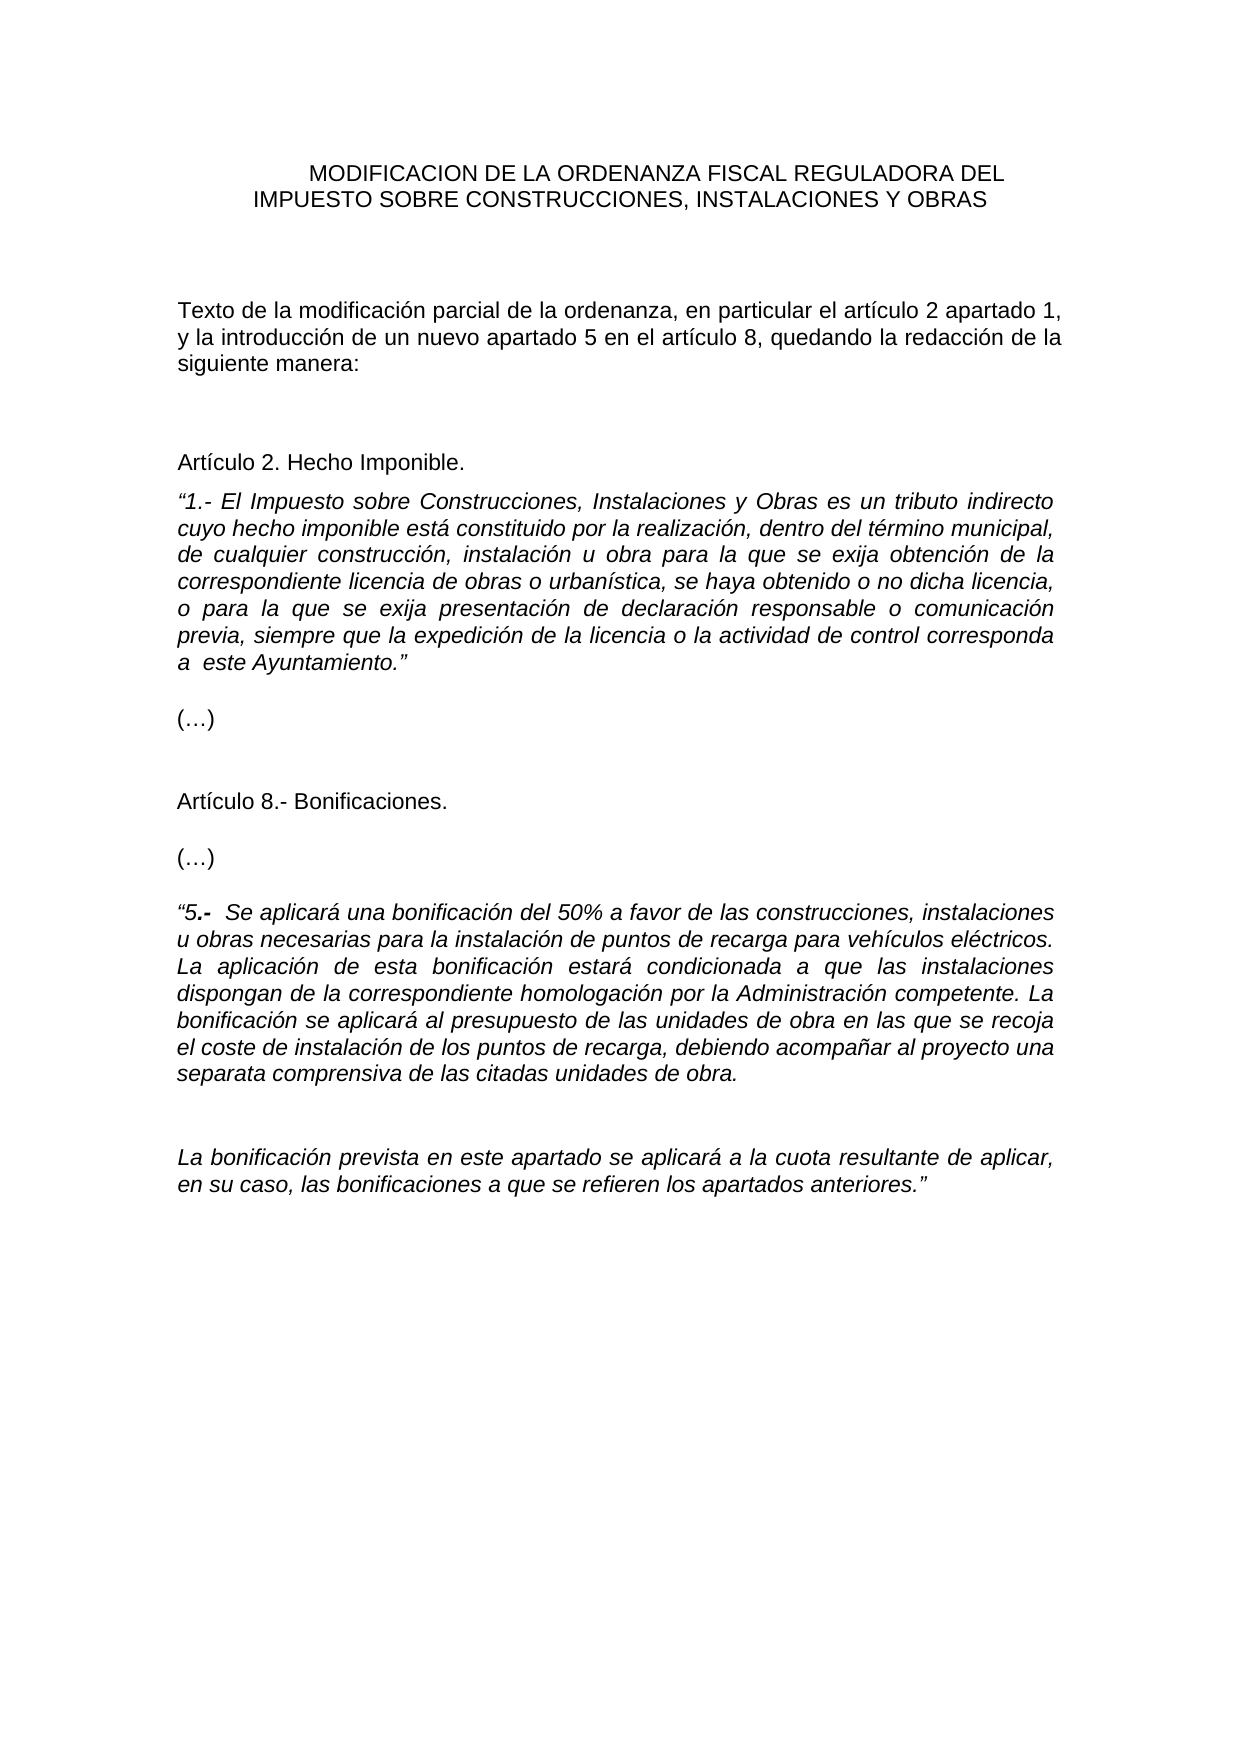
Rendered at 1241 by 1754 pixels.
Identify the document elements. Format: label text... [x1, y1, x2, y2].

text (…) [177, 704, 1057, 731]
text Artículo 8.- Bonificaciones. [177, 788, 1057, 814]
text Artículo 2. Hecho Imponible. [177, 449, 1063, 475]
text “5.- Se aplicará una bonificación del 50% a favor de las construcciones, instalaciones u obras necesarias para la instalación de puntos de recarga para vehículos eléctricos. La aplicación de esta bonificación estará condicionada a que las instalaciones dispongan de la correspondiente homologación por la Administración competente. La bonificación se aplicará al presupuesto de las unidades de obra en las que se recoja el coste de instalación de los puntos de recarga, debiendo acompañar al proyecto una separata comprensiva de las citadas unidades de obra. [177, 899, 1057, 1087]
text (…) [177, 843, 1057, 870]
text La bonificación prevista en este apartado se aplicará a la cuota resultante de aplicar, en su caso, las bonificaciones a que se refieren los apartados anteriores.” [177, 1144, 1057, 1197]
text “1.- El Impuesto sobre Construcciones, Instalaciones y Obras es un tributo indirecto cuyo hecho imponible está constituido por la realización, dentro del término municipal, de cualquier construcción, instalación u obra para la que se exija obtención de la correspondiente licencia de obras o urbanística, se haya obtenido o no dicha licencia, o para la que se exija presentación de declaración responsable o comunicación previa, siempre que la expedición de la licencia o la actividad de control corresponda a este Ayuntamiento.” [177, 488, 1057, 675]
text Texto de la modificación parcial de la ordenanza, en particular el artículo 2 apartado 1, y la introducción de un nuevo apartado 5 en el artículo 8, quedando la redacción de la siguiente manera: [177, 297, 1063, 377]
text MODIFICACION DE LA ORDENANZA FISCAL REGULADORA DEL IMPUESTO SOBRE CONSTRUCCIONES, INSTALACIONES Y OBRAS [177, 160, 1063, 213]
